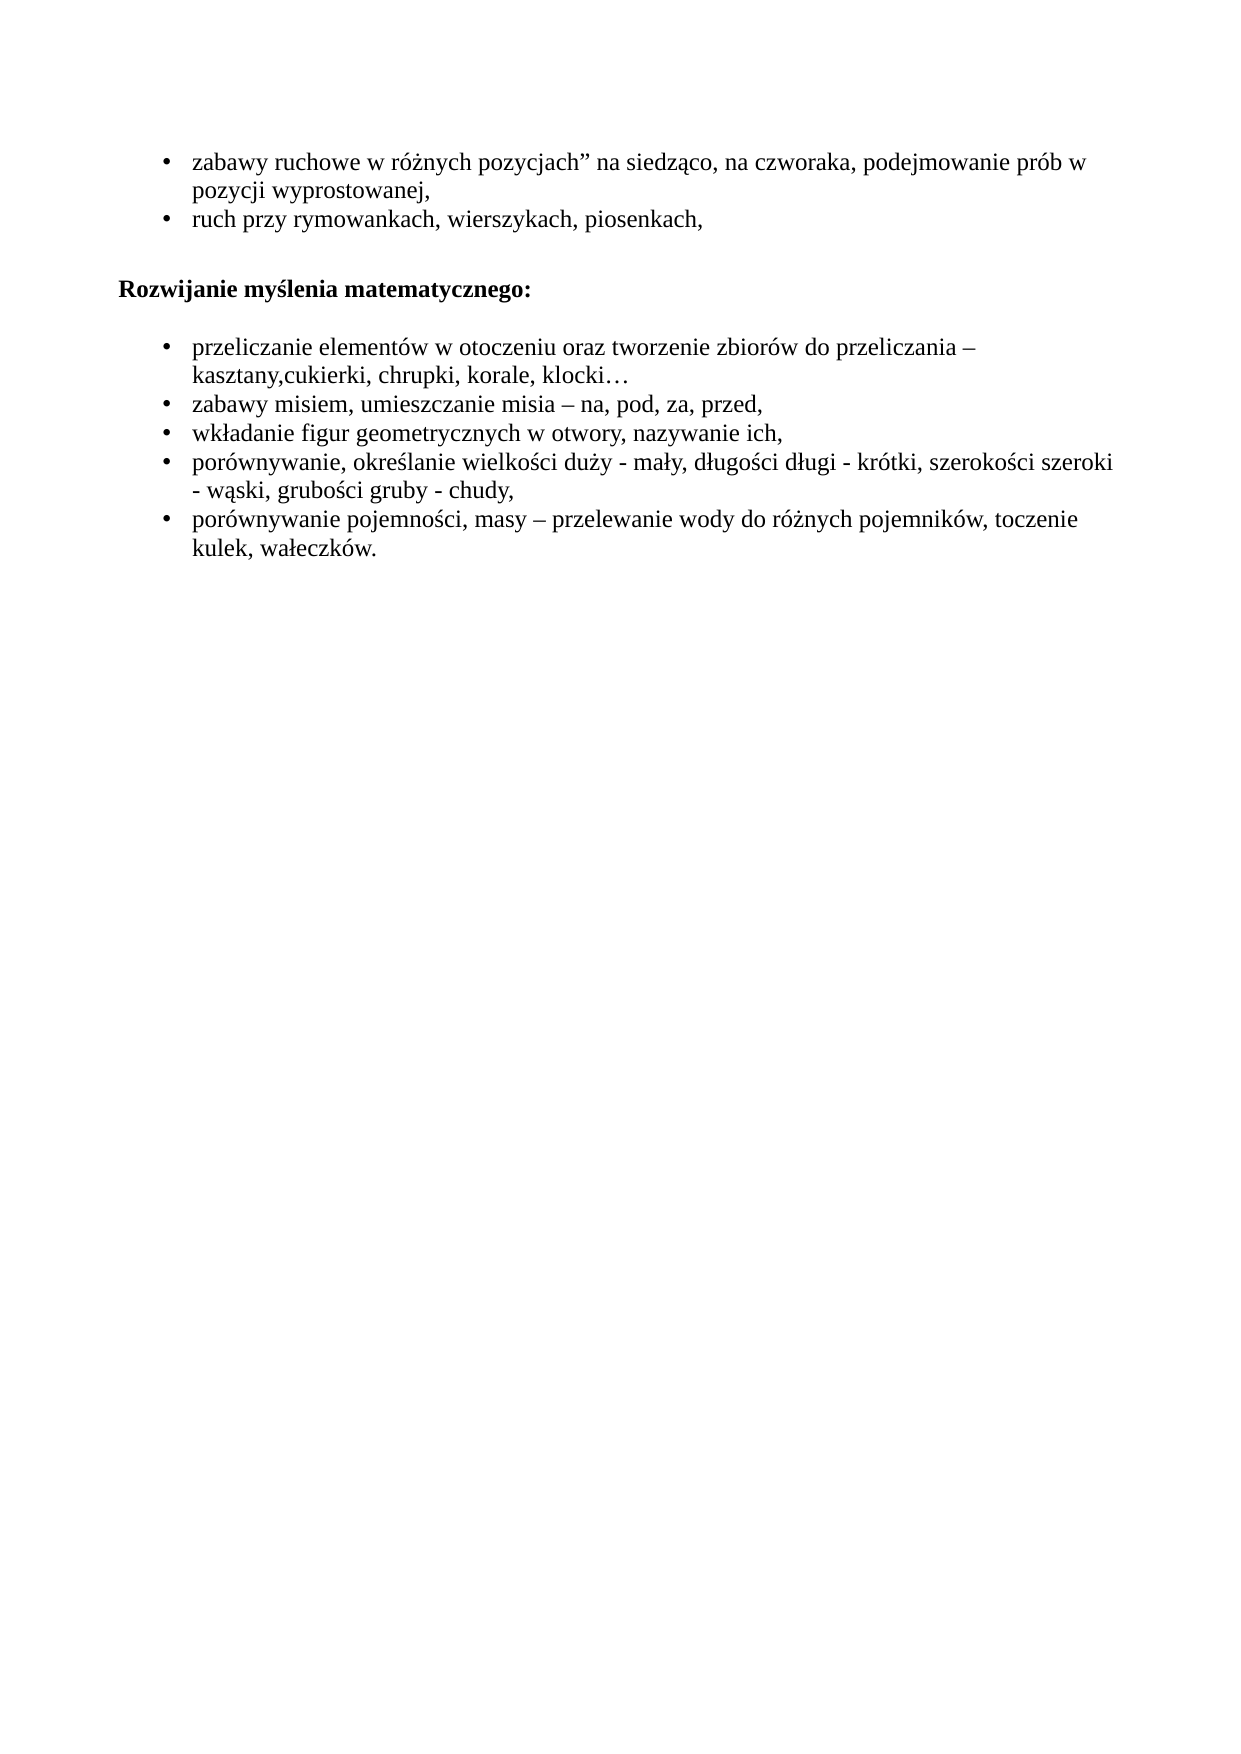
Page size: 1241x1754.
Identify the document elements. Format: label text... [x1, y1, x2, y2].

list porównywanie pojemności, masy – przelewanie wody do różnych pojemników, toczenie kulek, wałeczków. [162, 504, 1122, 562]
list zabawy ruchowe w różnych pozycjach” na siedząco, na czworaka, podejmowanie prób w pozycji wyprostowanej, [162, 147, 1122, 204]
list przeliczanie elementów w otoczeniu oraz tworzenie zbiorów do przeliczania – kasztany,cukierki, chrupki, korale, klocki… [162, 332, 1122, 389]
list wkładanie figur geometrycznych w otwory, nazywanie ich, [162, 418, 1122, 447]
list ruch przy rymowankach, wierszykach, piosenkach, [162, 204, 1122, 233]
list porównywanie, określanie wielkości duży - mały, długości długi - krótki, szerokości szeroki - wąski, grubości gruby - chudy, [162, 447, 1122, 504]
list zabawy misiem, umieszczanie misia – na, pod, za, przed, [162, 389, 1122, 418]
text Rozwijanie myślenia matematycznego: [118, 274, 1122, 303]
